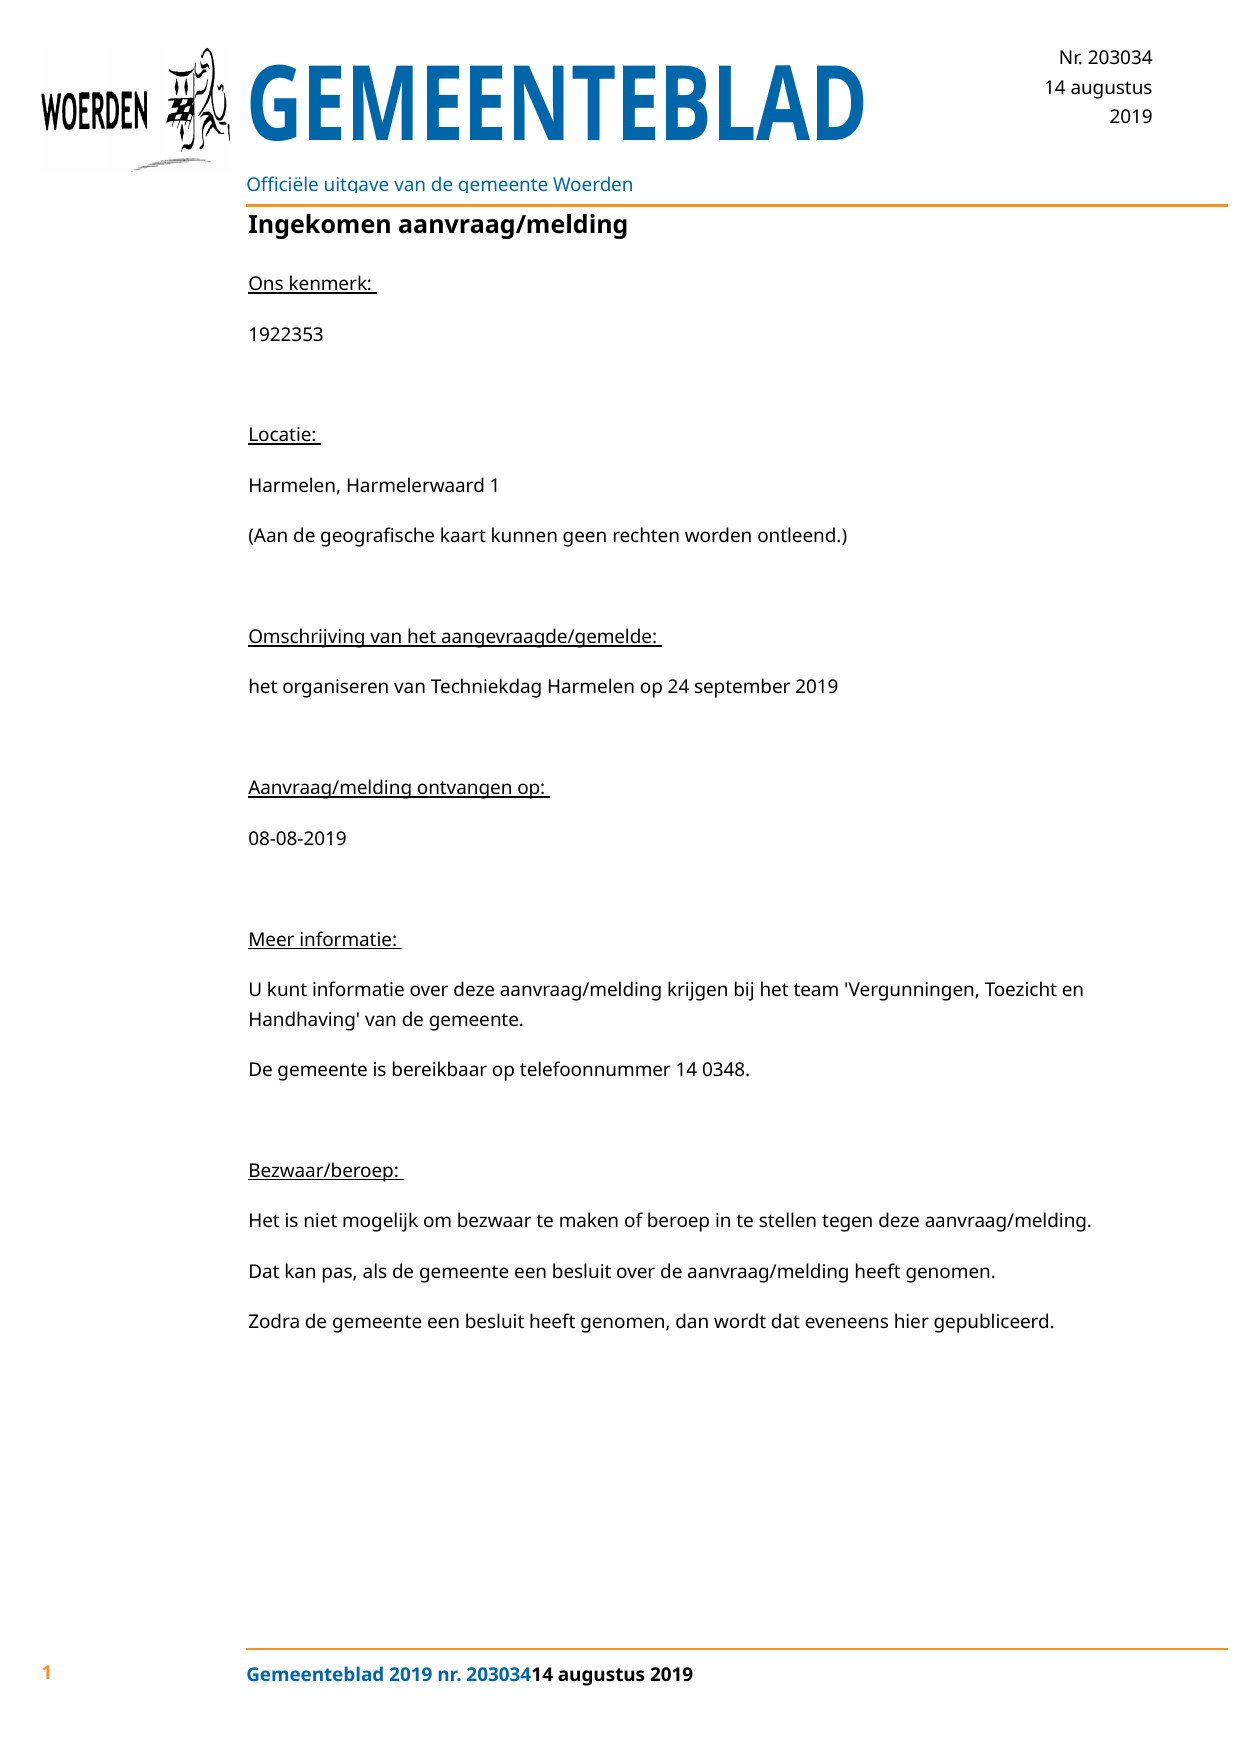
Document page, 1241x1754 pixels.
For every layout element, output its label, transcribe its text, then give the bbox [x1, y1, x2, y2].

text Zodra de gemeente een besluit heeft genomen, dan wordt dat eveneens hier gepubliceerd. [248, 1308, 1152, 1334]
text Aanvraag/melding ontvangen op: [248, 774, 1152, 800]
text Omschrijving van het aangevraagde/gemelde: [248, 623, 1152, 649]
text U kunt informatie over deze aanvraag/melding krijgen bij het team 'Vergunningen, Toezicht en Handhaving' van de gemeente. [248, 976, 1152, 1031]
text Locatie: [248, 422, 1152, 447]
text Dat kan pas, als de gemeente een besluit over de aanvraag/melding heeft genomen. [248, 1258, 1152, 1283]
text De gemeente is bereikbaar op telefoonnummer 14 0348. [248, 1056, 1152, 1082]
text Het is niet mogelijk om bezwaar te maken of beroep in te stellen tegen deze aanvraag/melding. [248, 1207, 1152, 1233]
text (Aan de geografische kaart kunnen geen rechten worden ontleend.) [248, 522, 1152, 548]
text het organiseren van Techniekdag Harmelen op 24 september 2019 [248, 674, 1152, 699]
text Bezwaar/beroep: [248, 1157, 1152, 1183]
text Ingekomen aanvraag/melding [248, 207, 1152, 241]
text 08-08-2019 [248, 825, 1152, 851]
text Meer informatie: [248, 926, 1152, 951]
picture [41, 47, 231, 172]
text Ons kenmerk: [248, 270, 1152, 296]
text 1922353 [248, 321, 1152, 346]
text Harmelen, Harmelerwaard 1 [248, 472, 1152, 498]
